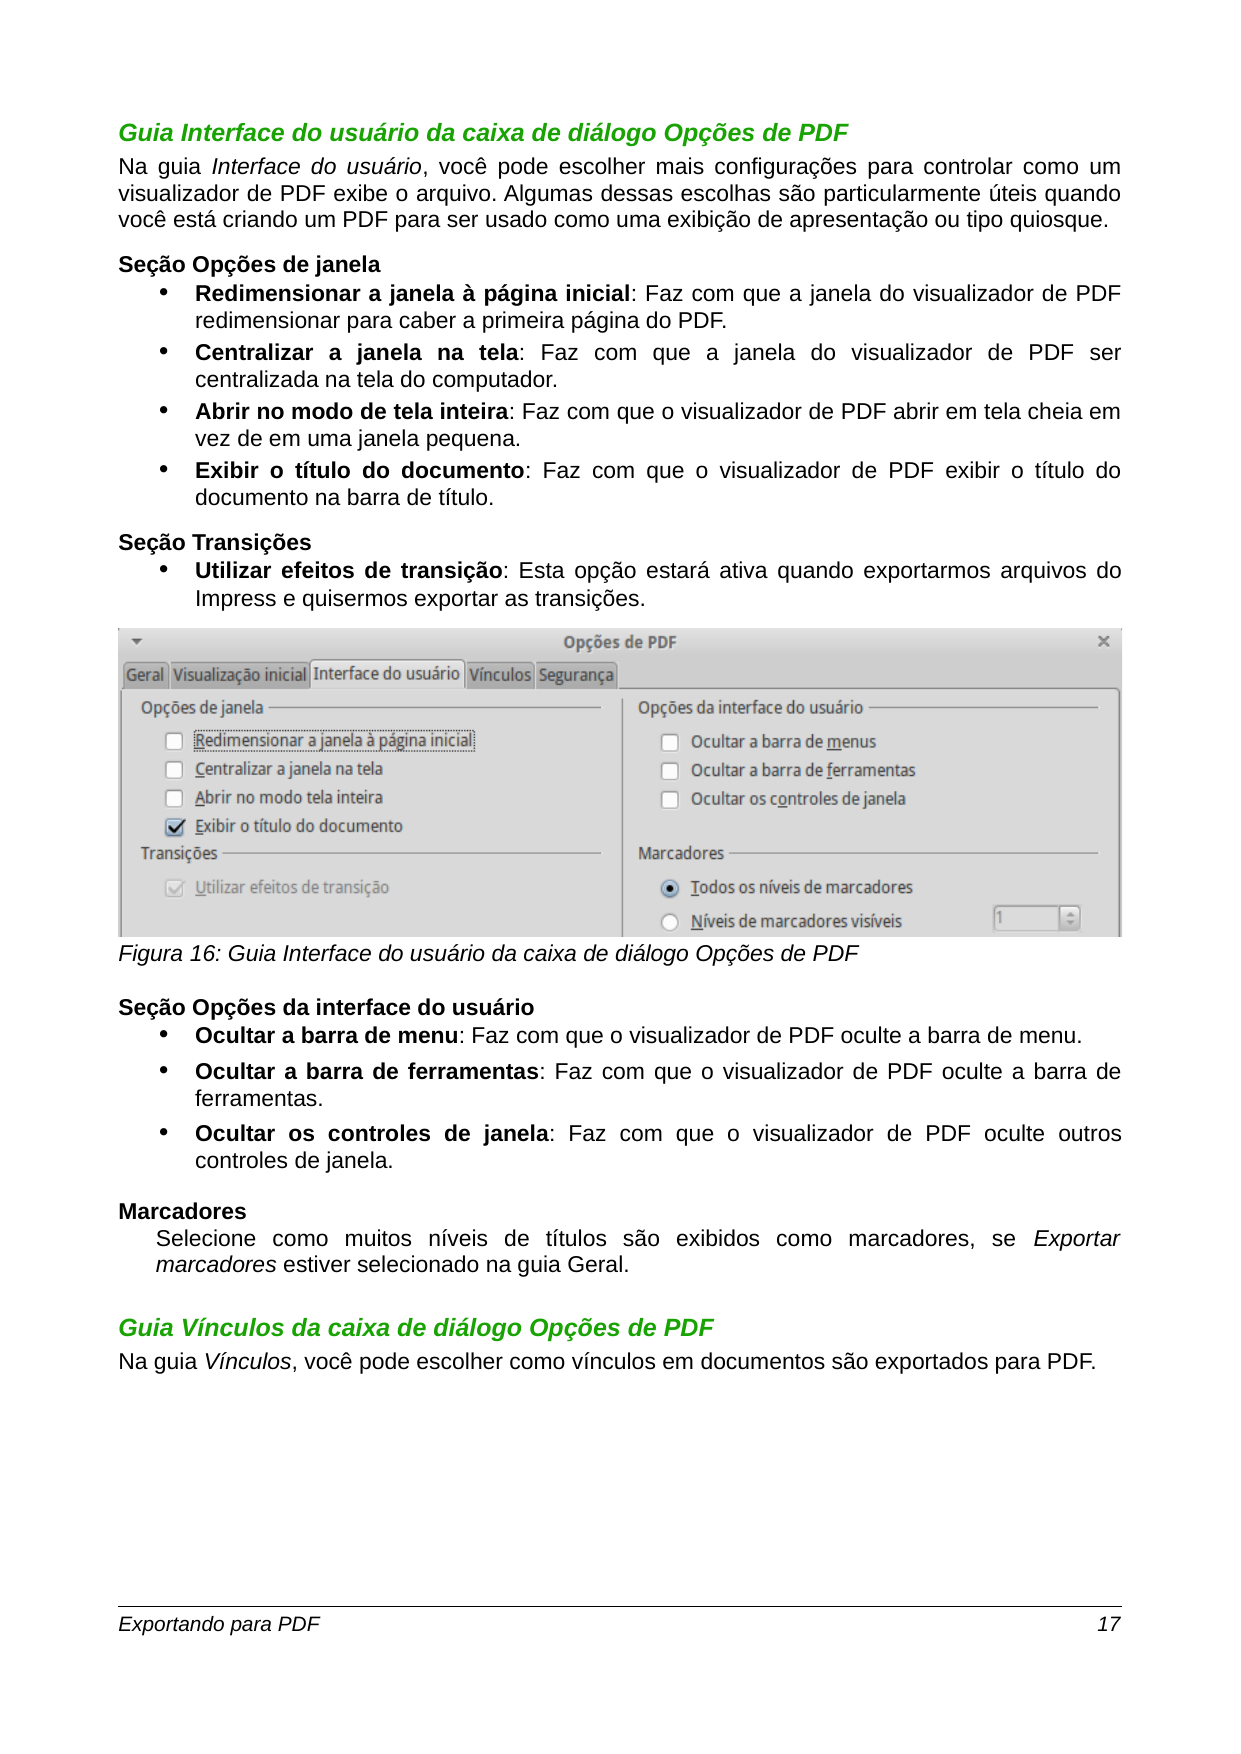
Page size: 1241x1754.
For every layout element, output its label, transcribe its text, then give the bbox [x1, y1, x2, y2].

list Exibir o título do documento: Faz com que o visualizador de PDF exibir o título do documento na barra de título. [156, 455, 1122, 510]
text Selecione como muitos níveis de títulos são exibidos como marcadores, se Exportar marcadores estiver selecionado na guia Geral. [156, 1224, 1122, 1277]
text Seção Opções da interface do usuário [118, 994, 1122, 1021]
list Abrir no modo de tela inteira: Faz com que o visualizador de PDF abrir em tela cheia em vez de em uma janela pequena. [156, 396, 1122, 451]
list Ocultar os controles de janela: Faz com que o visualizador de PDF oculte outros controles de janela. [156, 1118, 1122, 1173]
text Seção Opções de janela [118, 251, 1122, 278]
list Redimensionar a janela à página inicial: Faz com que a janela do visualizador de PDF redimensionar para caber a primeira página do PDF. [156, 278, 1122, 333]
text Na guia Vínculos, você pode escolher como vínculos em documentos são exportados para PDF. [118, 1348, 1122, 1374]
subtitle Guia Interface do usuário da caixa de diálogo Opções de PDF [118, 118, 1122, 147]
text Na guia Interface do usuário, você pode escolher mais configurações para controlar como um visualizador de PDF exibe o arquivo. Algumas dessas escolhas são particularmente úteis quando você está criando um PDF para ser usado como uma exibição de apresentação ou tipo quiosque. [118, 153, 1122, 232]
picture [118, 628, 1123, 937]
list Ocultar a barra de ferramentas: Faz com que o visualizador de PDF oculte a barra de ferramentas. [156, 1056, 1122, 1112]
text Seção Transições [118, 529, 1122, 556]
text Marcadores [118, 1198, 1122, 1224]
subtitle Guia Vínculos da caixa de diálogo Opções de PDF [118, 1313, 1122, 1342]
text Figura 16: Guia Interface do usuário da caixa de diálogo Opções de PDF [118, 937, 1122, 966]
list Centralizar a janela na tela: Faz com que a janela do visualizador de PDF ser centralizada na tela do computador. [156, 337, 1122, 392]
list Utilizar efeitos de transição: Esta opção estará ativa quando exportarmos arquivos do Impress e quisermos exportar as transições. [156, 556, 1122, 611]
list Ocultar a barra de menu: Faz com que o visualizador de PDF oculte a barra de menu. [156, 1021, 1122, 1050]
